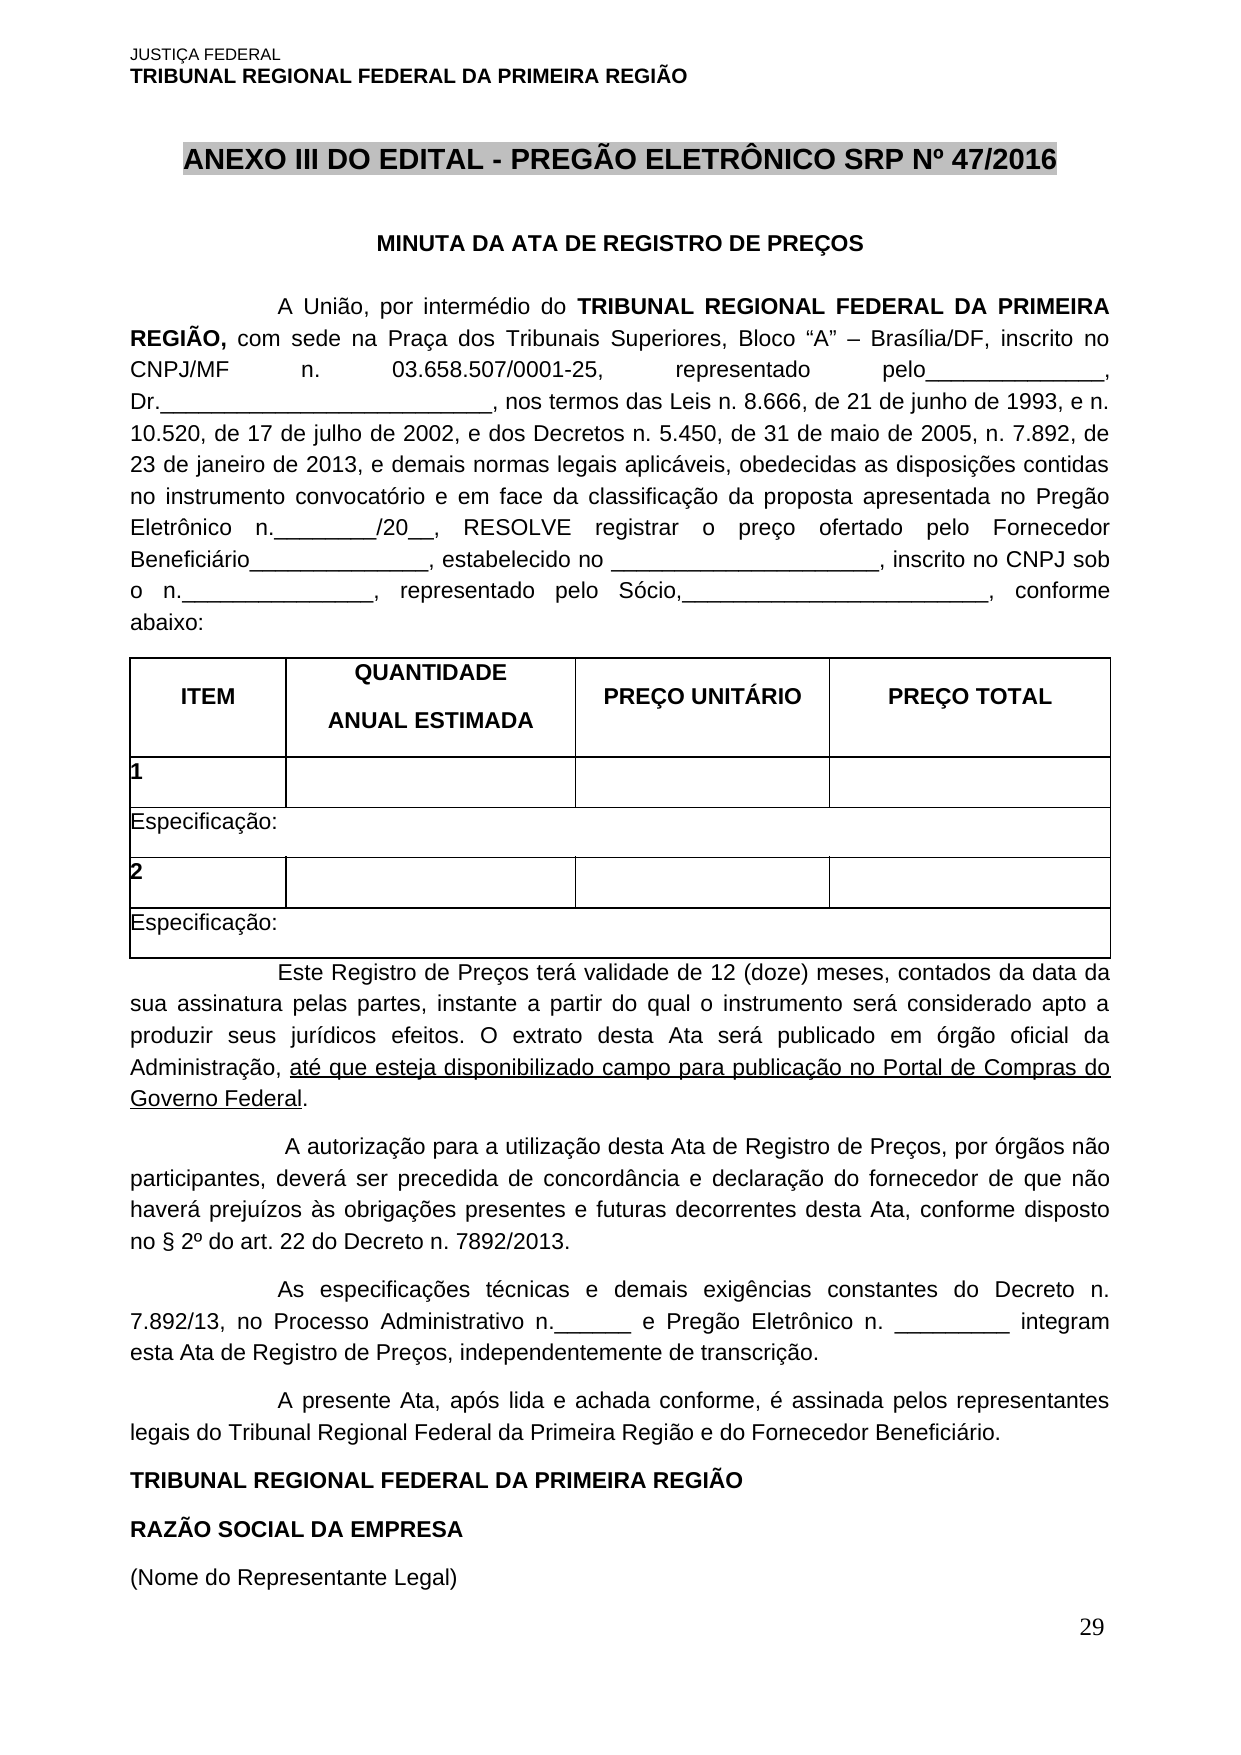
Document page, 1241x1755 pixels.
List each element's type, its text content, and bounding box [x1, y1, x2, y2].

table_cell Especificação: [131, 909, 1110, 957]
text (Nome do Representante Legal) [130, 1564, 1110, 1590]
text A autorização para a utilização desta Ata de Registro de Preços, por órgãos não participantes, deverá ser precedida de concordância e declaração do fornecedor de que não haverá prejuízos às obrigações presentes e futuras decorrentes desta Ata, conforme disposto no § 2º do art. 22 do Decreto n. 7892/2013. [130, 1133, 1110, 1254]
text Este Registro de Preços terá validade de 12 (doze) meses, contados da data da sua assinatura pelas partes, instante a partir do qual o instrumento será considerado apto a produzir seus jurídicos efeitos. O extrato desta Ata será publicado em órgão oficial da Administração, até que esteja disponibilizado campo para publicação no Portal de Compras do Governo Federal. [130, 959, 1110, 1111]
table_header QUANTIDADE ANUAL ESTIMADA [287, 659, 575, 756]
table_cell [830, 758, 1110, 806]
table_header PREÇO UNITÁRIO [576, 659, 829, 756]
table_cell [830, 858, 1110, 907]
table_cell 2 [131, 858, 285, 907]
table_cell [287, 758, 575, 806]
table_header PREÇO TOTAL [830, 659, 1110, 756]
table_cell [576, 758, 829, 806]
text MINUTA DA ATA DE REGISTRO DE PREÇOS [130, 230, 1110, 257]
table_cell [287, 858, 575, 907]
table_header ITEM [131, 659, 285, 756]
text RAZÃO SOCIAL DA EMPRESA [130, 1516, 1110, 1542]
table_cell 1 [131, 758, 285, 806]
text ANEXO III DO EDITAL - PREGÃO ELETRÔNICO SRP Nº 47/2016 [130, 142, 1110, 175]
text As especificações técnicas e demais exigências constantes do Decreto n. 7.892/13, no Processo Administrativo n.______ e Pregão Eletrônico n. _________ integram esta Ata de Registro de Preços, independentemente de transcrição. [130, 1276, 1110, 1366]
text TRIBUNAL REGIONAL FEDERAL DA PRIMEIRA REGIÃO [130, 1467, 1110, 1494]
text A presente Ata, após lida e achada conforme, é assinada pelos representantes legais do Tribunal Regional Federal da Primeira Região e do Fornecedor Beneficiário. [130, 1387, 1110, 1445]
text A União, por intermédio do TRIBUNAL REGIONAL FEDERAL DA PRIMEIRA REGIÃO, com sede na Praça dos Tribunais Superiores, Bloco “A” – Brasília/DF, inscrito no CNPJ/MF n. 03.658.507/0001-25, representado pelo______________, Dr.__________________________, nos termos das Leis n. 8.666, de 21 de junho de 1993, e n. 10.520, de 17 de julho de 2002, e dos Decretos n. 5.450, de 31 de maio de 2005, n. 7.892, de 23 de janeiro de 2013, e demais normas legais aplicáveis, obedecidas as disposições contidas no instrumento convocatório e em face da classificação da proposta apresentada no Pregão Eletrônico n.________/20__, RESOLVE registrar o preço ofertado pelo Fornecedor Beneficiário______________, estabelecido no _____________________, inscrito no CNPJ sob o n._______________, representado pelo Sócio,________________________, conforme abaixo: [130, 293, 1110, 635]
table_cell [576, 858, 829, 907]
table_cell Especificação: [131, 808, 1110, 856]
